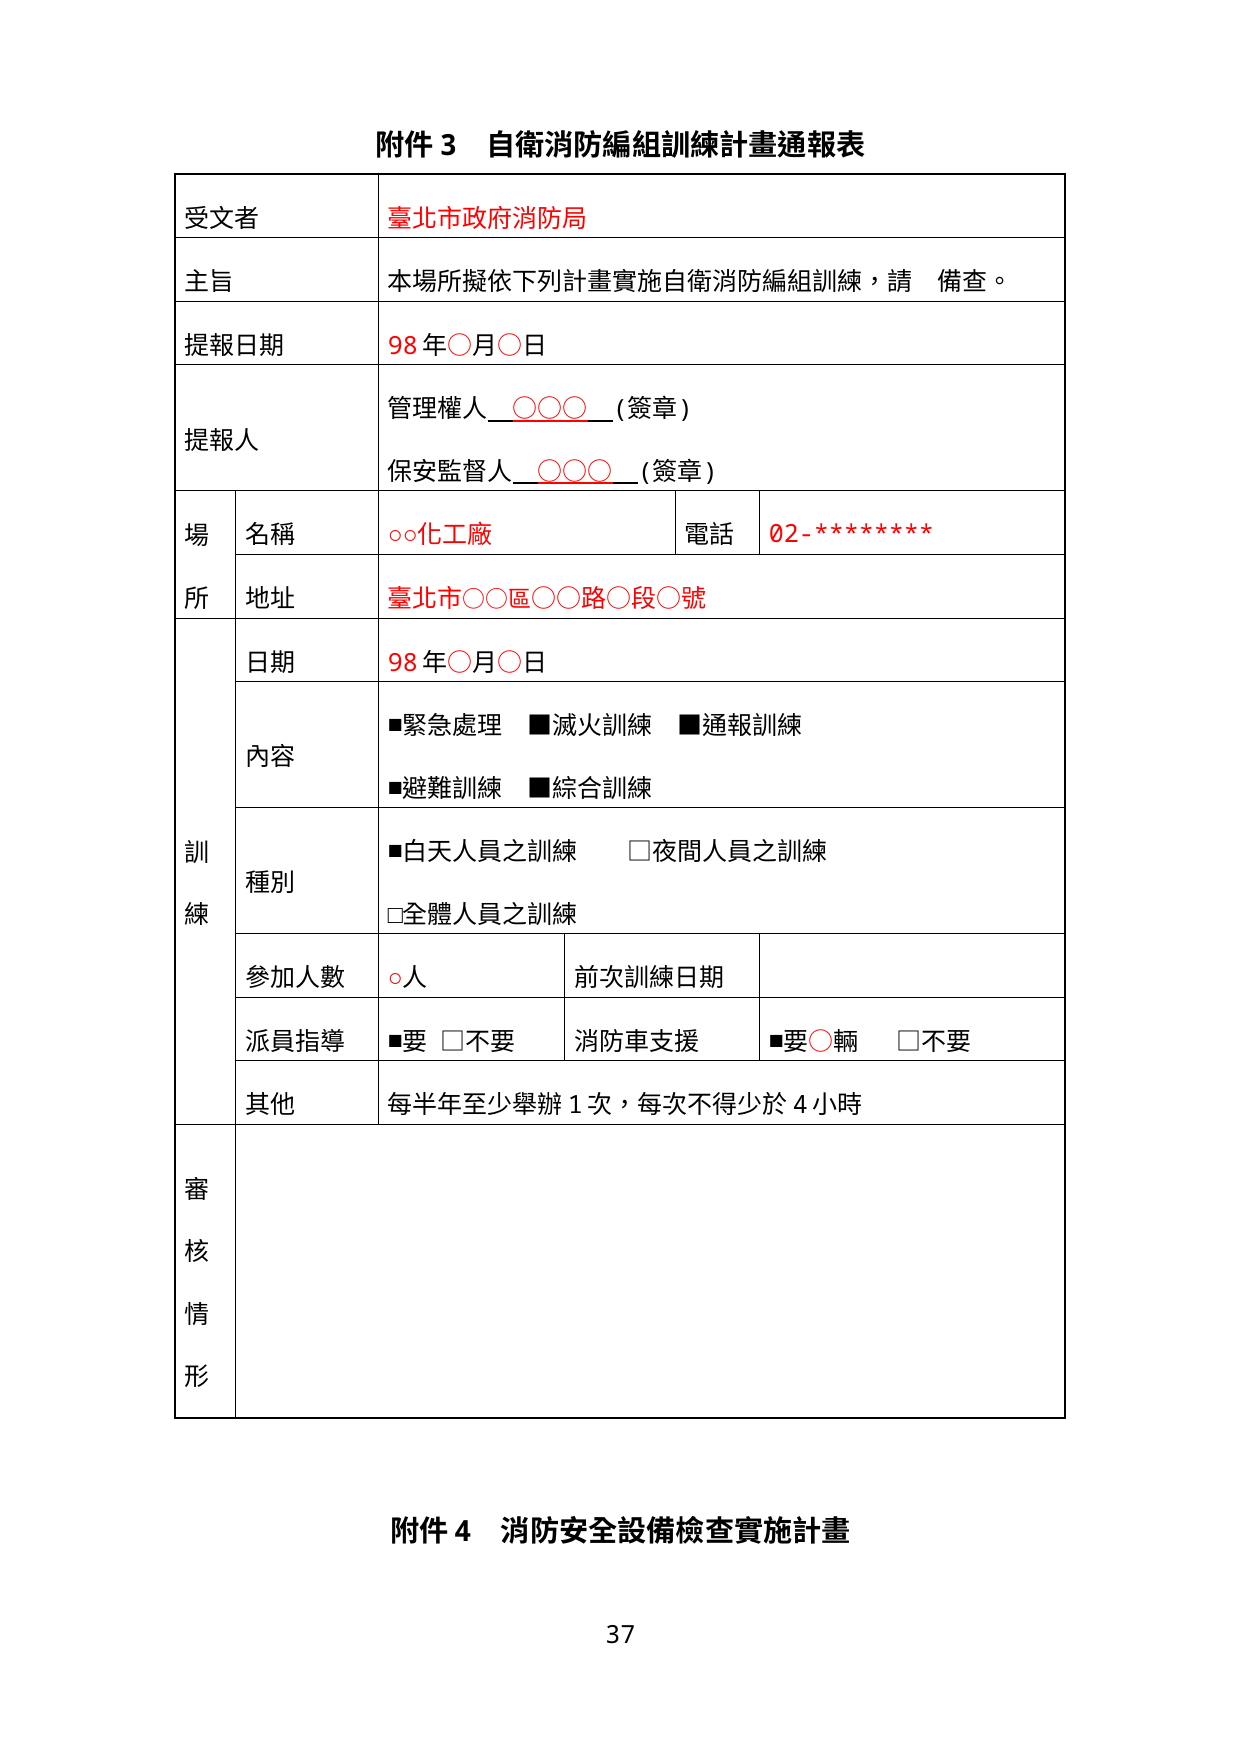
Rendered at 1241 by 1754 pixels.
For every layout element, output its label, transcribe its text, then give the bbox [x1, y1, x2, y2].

table_cell 管理權人 ○○○ (簽章) 保安監督人 ○○○ (簽章) [379, 365, 1064, 490]
table_cell 審核情形 [176, 1125, 235, 1417]
table_cell [760, 934, 1064, 997]
table_cell 主旨 [176, 238, 378, 301]
table_cell 地址 [236, 555, 378, 617]
table_cell 本場所擬依下列計畫實施自衛消防編組訓練，請 備查。 [379, 238, 1064, 301]
table_cell [236, 1125, 1064, 1417]
table_cell 前次訓練日期 [565, 934, 759, 997]
table_cell 提報人 [176, 365, 378, 490]
table_cell 98年○月○日 [379, 302, 1064, 364]
table_cell 02-******** [760, 491, 1064, 554]
table_cell 消防車支援 [565, 998, 759, 1060]
table_cell 日期 [236, 619, 378, 681]
table_header 受文者 [176, 175, 378, 237]
table_cell ■要 □不要 [379, 998, 564, 1060]
table_cell 每半年至少舉辦1次，每次不得少於4小時 [379, 1061, 1064, 1124]
table_cell 內容 [236, 682, 378, 807]
table_cell 電話 [676, 491, 759, 554]
table_cell ○○化工廠 [379, 491, 675, 554]
table_cell 提報日期 [176, 302, 378, 364]
table_cell 名稱 [236, 491, 378, 554]
table_cell 訓練 [176, 619, 235, 1124]
table_cell ■緊急處理 ■滅火訓練 ■通報訓練 ■避難訓練 ■綜合訓練 [379, 682, 1064, 807]
table_cell 98年○月○日 [379, 619, 1064, 681]
table_cell 派員指導 [236, 998, 378, 1060]
table_cell 種別 [236, 808, 378, 933]
table_cell 臺北市○○區○○路○段○號 [379, 555, 1064, 617]
table_cell ○人 [379, 934, 564, 997]
text 附件3 自衛消防編組訓練計畫通報表 [118, 101, 1122, 163]
table_cell 其他 [236, 1061, 378, 1124]
table_cell 場所 [176, 491, 235, 617]
table_cell ■白天人員之訓練 □夜間人員之訓練 □全體人員之訓練 [379, 808, 1064, 933]
table_header 臺北市政府消防局 [379, 175, 1064, 237]
table_cell ■要○輛 □不要 [760, 998, 1064, 1060]
text 附件4 消防安全設備檢查實施計畫 [118, 1487, 1122, 1549]
table_cell 參加人數 [236, 934, 378, 997]
